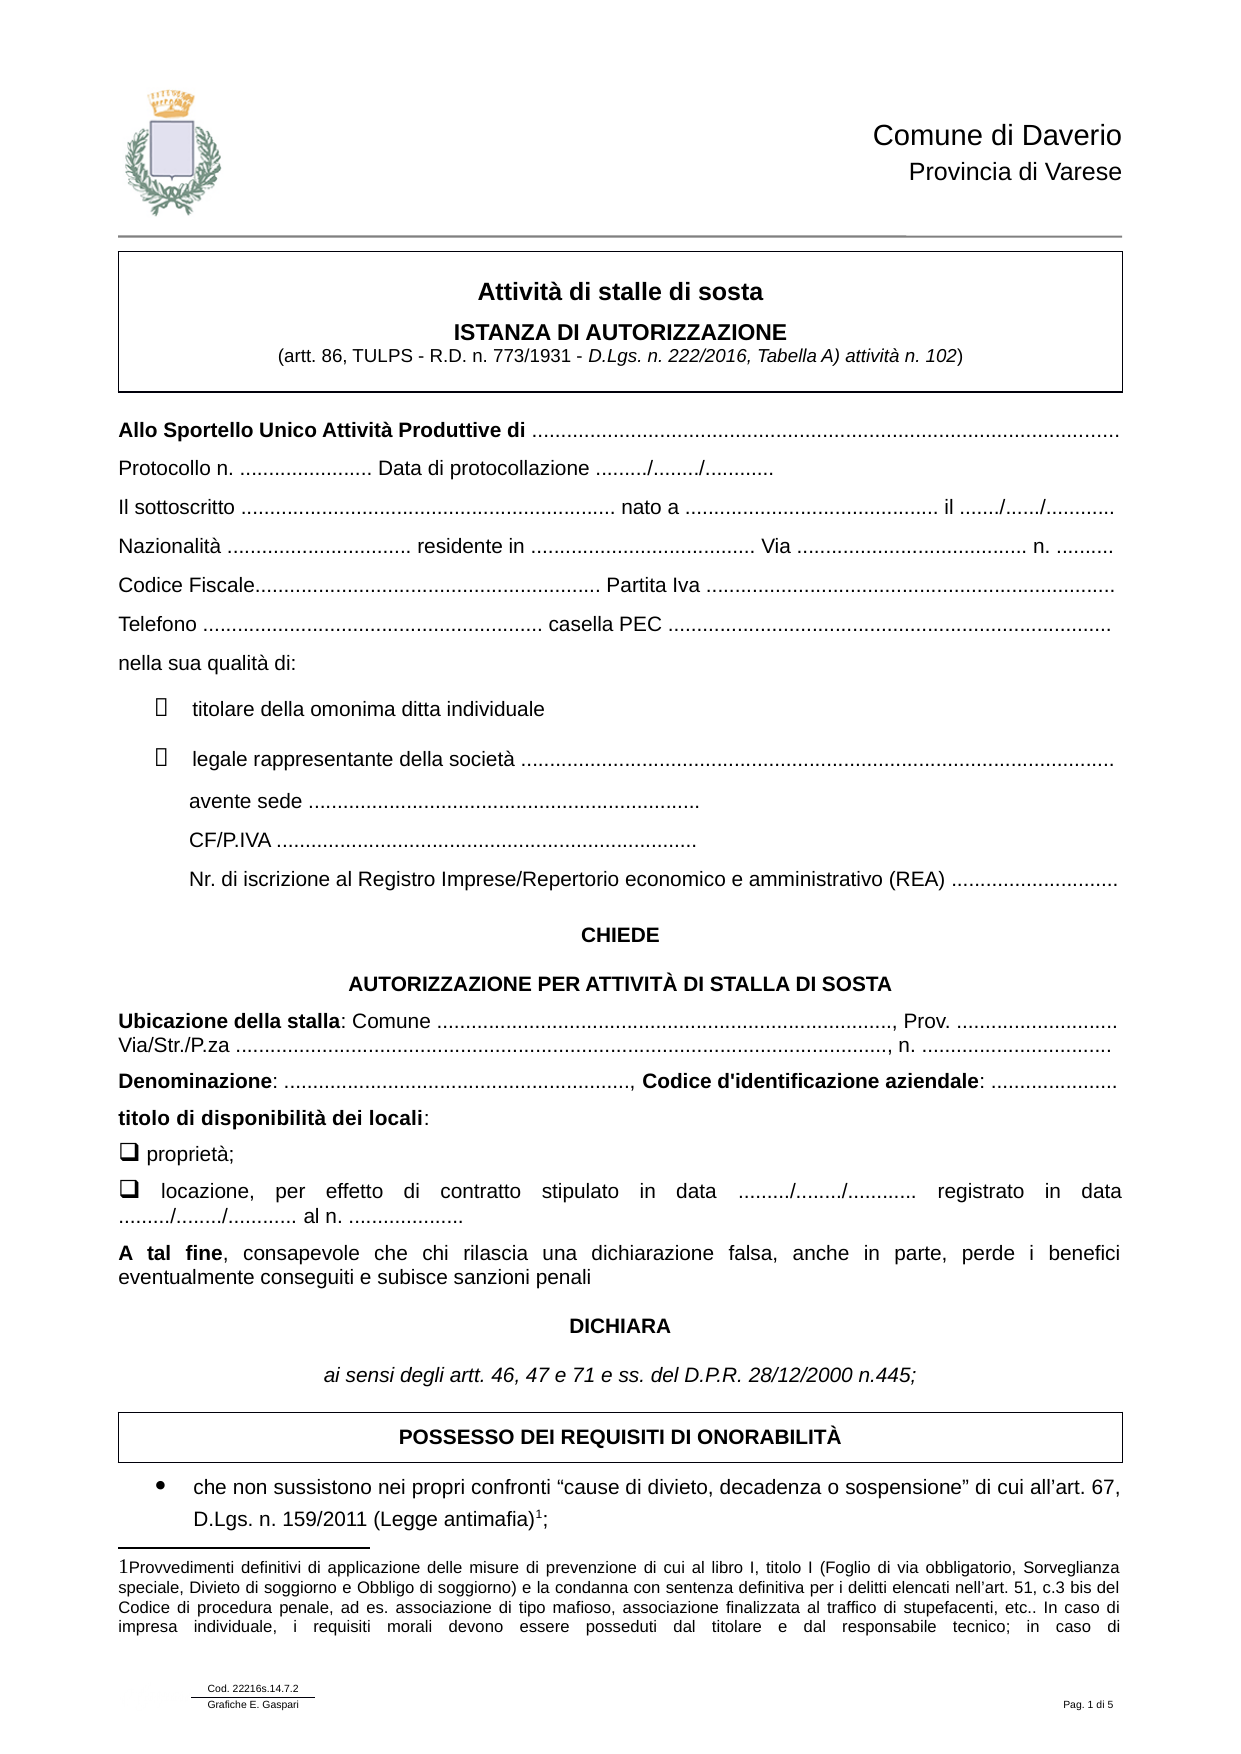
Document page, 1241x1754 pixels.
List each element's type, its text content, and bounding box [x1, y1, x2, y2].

text Comune di Daverio [224, 118, 1122, 152]
picture [122, 87, 224, 219]
text Nr. di iscrizione al Registro Imprese/Repertorio economico e amministrativo (REA) ............................. [189, 867, 1122, 891]
text  locazione, per effetto di contratto stipulato in data ........./......../............ registrato in data ........./......../............ al n. .................... [118, 1179, 1122, 1228]
text CF/P.IVA ......................................................................... [189, 828, 1122, 852]
text DICHIARA [118, 1314, 1122, 1338]
text AUTORIZZAZIONE PER ATTIVITÀ DI STALLA DI SOSTA [118, 972, 1122, 996]
list che non sussistono nei propri confronti “cause di divieto, decadenza o sospensione” di cui all’art. 67, D.Lgs. n. 159/2011 (Legge antimafia); [156, 1475, 1122, 1531]
text  legale rappresentante della società ....................................................................................................... [153, 739, 1122, 773]
text Protocollo n. ....................... Data di protocollazione ........./......../............ [118, 456, 1122, 480]
text Ubicazione della stalla: Comune ..............................................................................., Prov. ............................ Via/Str./P.za ................................................................................................................., n. ................................. [118, 1008, 1122, 1056]
text ai sensi degli artt. 46, 47 e 71 e ss. del D.P.R. 28/12/2000 n.445; [118, 1363, 1122, 1387]
text Provincia di Varese [224, 157, 1122, 185]
text titolo di disponibilità dei locali: [118, 1105, 1122, 1129]
text Il sottoscritto ................................................................. nato a ............................................ il ......./....../............ [118, 495, 1122, 519]
text nella sua qualità di: [118, 651, 1122, 674]
table_header Attività di stalle di sosta ISTANZA DI AUTORIZZAZIONE (artt. 86, TULPS - R.D. n. 773/1931 - D.Lgs. n. 222/2016, Tabella A) attività n. 102) [119, 252, 1122, 391]
list Provvedimenti definitivi di applicazione delle misure di prevenzione di cui al libro I, titolo I (Foglio di via obbligatorio, Sorveglianza speciale, Divieto di soggiorno e Obbligo di soggiorno) e la condanna con sentenza definitiva per i delitti elencati nell’art. 51, c.3 bis del Codice di procedura penale, ad es. associazione di tipo mafioso, associazione finalizzata al traffico di stupefacenti, etc.. In caso di impresa individuale, i requisiti morali devono essere posseduti dal titolare e dal responsabile tecnico; in caso di [118, 1554, 1122, 1636]
text avente sede .................................................................... [189, 789, 1122, 813]
text Denominazione: ............................................................, Codice d'identificazione aziendale: ...................... [118, 1069, 1122, 1093]
text  proprietà; [118, 1142, 1122, 1167]
table_header POSSESSO DEI REQUISITI DI ONORABILITÀ [119, 1413, 1122, 1462]
text A tal fine, consapevole che chi rilascia una dichiarazione falsa, anche in parte, perde i benefici eventualmente conseguiti e subisce sanzioni penali [118, 1241, 1122, 1289]
text CHIEDE [118, 923, 1122, 947]
text Telefono ........................................................... casella PEC ............................................................................. [118, 612, 1122, 636]
text Nazionalità ................................ residente in ....................................... Via ........................................ n. .......... [118, 534, 1122, 558]
text Codice Fiscale............................................................ Partita Iva ....................................................................... [118, 573, 1122, 597]
text Allo Sportello Unico Attività Produttive di [118, 417, 1122, 441]
text  titolare della omonima ditta individuale [153, 689, 1122, 723]
